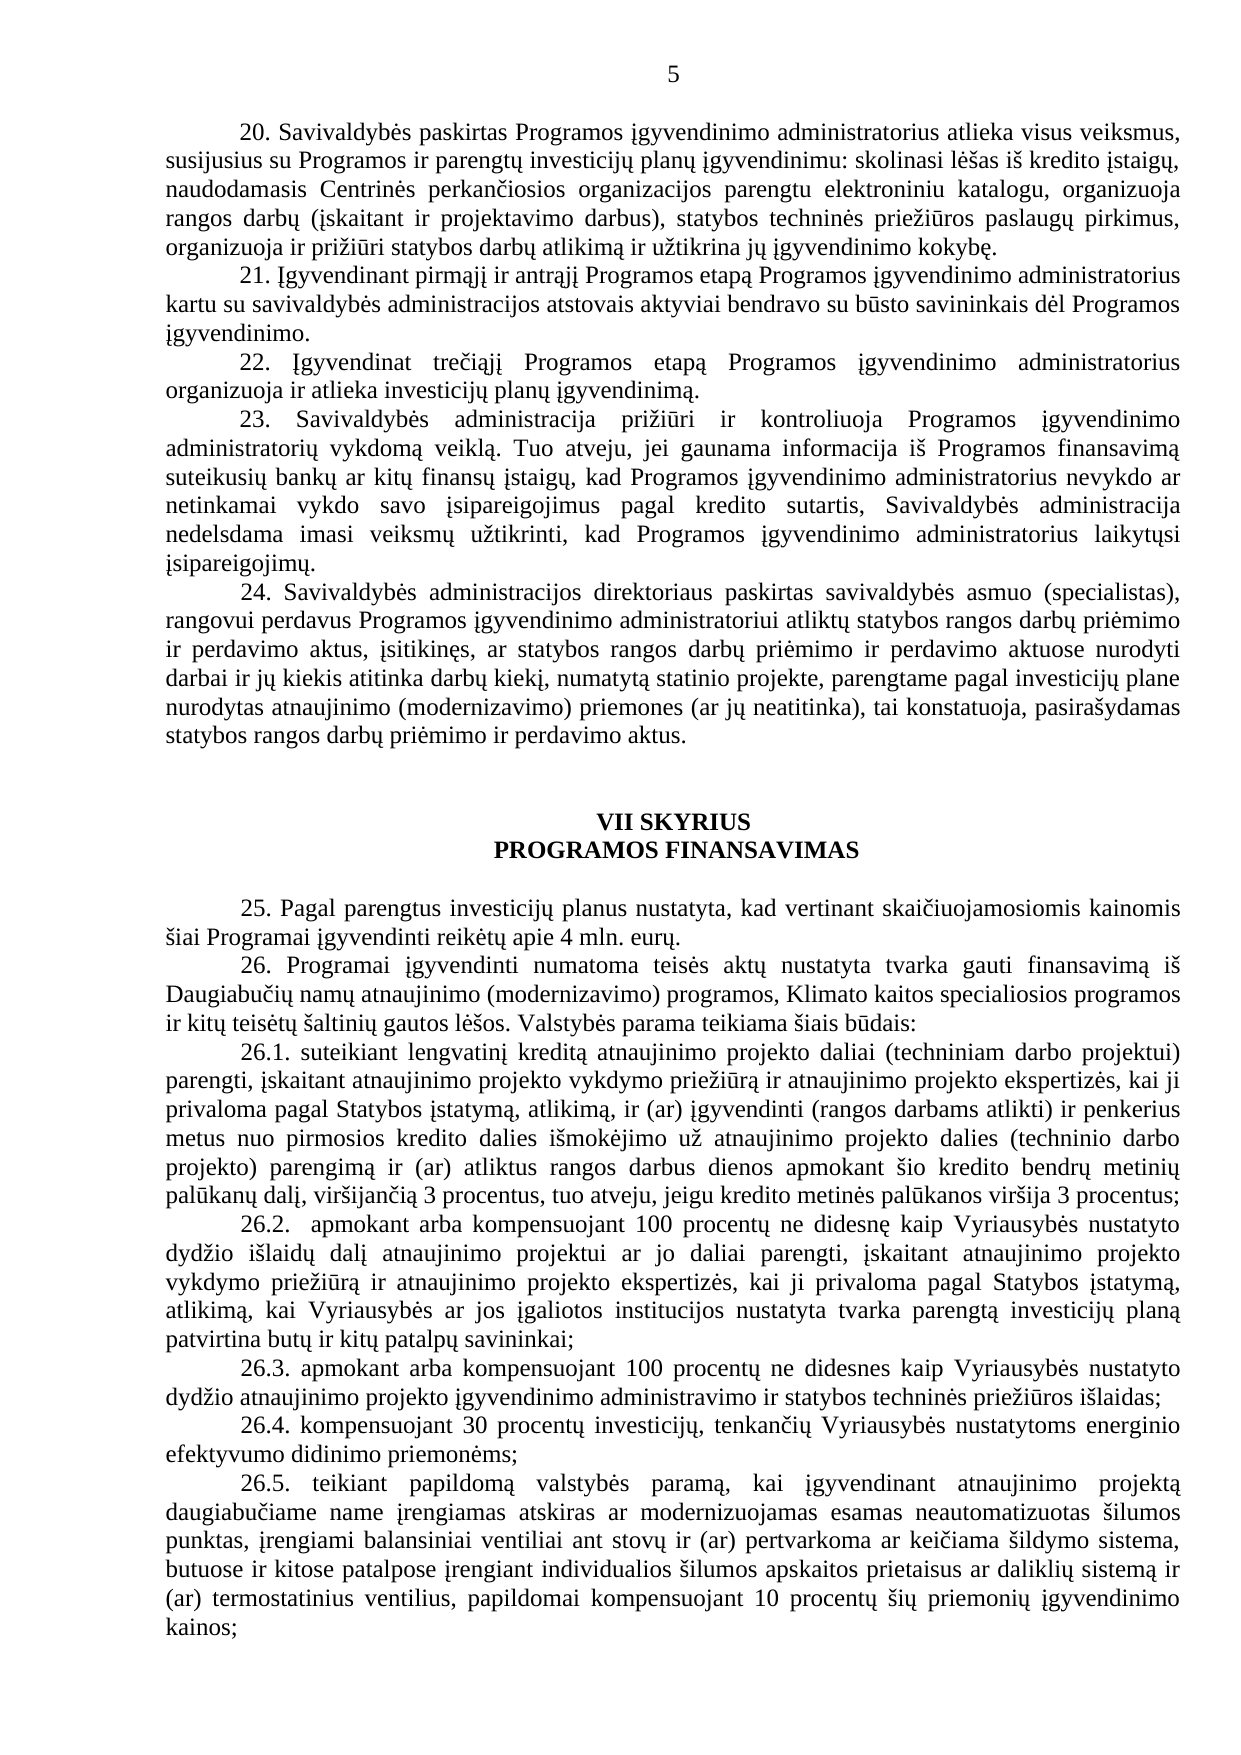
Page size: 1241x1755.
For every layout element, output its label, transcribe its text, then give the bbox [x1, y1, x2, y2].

text 26.2. apmokant arba kompensuojant 100 procentų ne didesnę kaip Vyriausybės nustatyto dydžio išlaidų dalį atnaujinimo projektui ar jo daliai parengti, įskaitant atnaujinimo projekto vykdymo priežiūrą ir atnaujinimo projekto ekspertizės, kai ji privaloma pagal Statybos įstatymą, atlikimą, kai Vyriausybės ar jos įgaliotos institucijos nustatyta tvarka parengtą investicijų planą patvirtina butų ir kitų patalpų savininkai; [165, 1209, 1181, 1353]
text VII SKYRIUS [165, 807, 1181, 835]
text PROGRAMOS FINANSAVIMAS [165, 835, 1181, 864]
text 20. Savivaldybės paskirtas Programos įgyvendinimo administratorius atlieka visus veiksmus, susijusius su Programos ir parengtų investicijų planų įgyvendinimu: skolinasi lėšas iš kredito įstaigų, naudodamasis Centrinės perkančiosios organizacijos parengtu elektroniniu katalogu, organizuoja rangos darbų (įskaitant ir projektavimo darbus), statybos techninės priežiūros paslaugų pirkimus, organizuoja ir prižiūri statybos darbų atlikimą ir užtikrina jų įgyvendinimo kokybę. [165, 117, 1181, 260]
text 24. Savivaldybės administracijos direktoriaus paskirtas savivaldybės asmuo (specialistas), rangovui perdavus Programos įgyvendinimo administratoriui atliktų statybos rangos darbų priėmimo ir perdavimo aktus, įsitikinęs, ar statybos rangos darbų priėmimo ir perdavimo aktuose nurodyti darbai ir jų kiekis atitinka darbų kiekį, numatytą statinio projekte, parengtame pagal investicijų plane nurodytas atnaujinimo (modernizavimo) priemones (ar jų neatitinka), tai konstatuoja, pasirašydamas statybos rangos darbų priėmimo ir perdavimo aktus. [165, 577, 1181, 749]
text 21. Įgyvendinant pirmąjį ir antrąjį Programos etapą Programos įgyvendinimo administratorius kartu su savivaldybės administracijos atstovais aktyviai bendravo su būsto savininkais dėl Programos įgyvendinimo. [165, 260, 1181, 347]
text 26.3. apmokant arba kompensuojant 100 procentų ne didesnes kaip Vyriausybės nustatyto dydžio atnaujinimo projekto įgyvendinimo administravimo ir statybos techninės priežiūros išlaidas; [165, 1353, 1181, 1410]
text 26. Programai įgyvendinti numatoma teisės aktų nustatyta tvarka gauti finansavimą iš Daugiabučių namų atnaujinimo (modernizavimo) programos, Klimato kaitos specialiosios programos ir kitų teisėtų šaltinių gautos lėšos. Valstybės parama teikiama šiais būdais: [165, 950, 1181, 1037]
text 26.1. suteikiant lengvatinį kreditą atnaujinimo projekto daliai (techniniam darbo projektui) parengti, įskaitant atnaujinimo projekto vykdymo priežiūrą ir atnaujinimo projekto ekspertizės, kai ji privaloma pagal Statybos įstatymą, atlikimą, ir (ar) įgyvendinti (rangos darbams atlikti) ir penkerius metus nuo pirmosios kredito dalies išmokėjimo už atnaujinimo projekto dalies (techninio darbo projekto) parengimą ir (ar) atliktus rangos darbus dienos apmokant šio kredito bendrų metinių palūkanų dalį, viršijančią 3 procentus, tuo atveju, jeigu kredito metinės palūkanos viršija 3 procentus; [165, 1037, 1181, 1209]
text 25. Pagal parengtus investicijų planus nustatyta, kad vertinant skaičiuojamosiomis kainomis šiai Programai įgyvendinti reikėtų apie 4 mln. eurų. [165, 893, 1181, 950]
text 22. Įgyvendinat trečiąjį Programos etapą Programos įgyvendinimo administratorius organizuoja ir atlieka investicijų planų įgyvendinimą. [165, 347, 1181, 404]
text 26.5. teikiant papildomą valstybės paramą, kai įgyvendinant atnaujinimo projektą daugiabučiame name įrengiamas atskiras ar modernizuojamas esamas neautomatizuotas šilumos punktas, įrengiami balansiniai ventiliai ant stovų ir (ar) pertvarkoma ar keičiama šildymo sistema, butuose ir kitose patalpose įrengiant individualios šilumos apskaitos prietaisus ar daliklių sistemą ir (ar) termostatinius ventilius, papildomai kompensuojant 10 procentų šių priemonių įgyvendinimo kainos; [165, 1468, 1181, 1640]
text 23. Savivaldybės administracija prižiūri ir kontroliuoja Programos įgyvendinimo administratorių vykdomą veiklą. Tuo atveju, jei gaunama informacija iš Programos finansavimą suteikusių bankų ar kitų finansų įstaigų, kad Programos įgyvendinimo administratorius nevykdo ar netinkamai vykdo savo įsipareigojimus pagal kredito sutartis, Savivaldybės administracija nedelsdama imasi veiksmų užtikrinti, kad Programos įgyvendinimo administratorius laikytųsi įsipareigojimų. [165, 404, 1181, 577]
text 26.4. kompensuojant 30 procentų investicijų, tenkančių Vyriausybės nustatytoms energinio efektyvumo didinimo priemonėms; [165, 1410, 1181, 1468]
